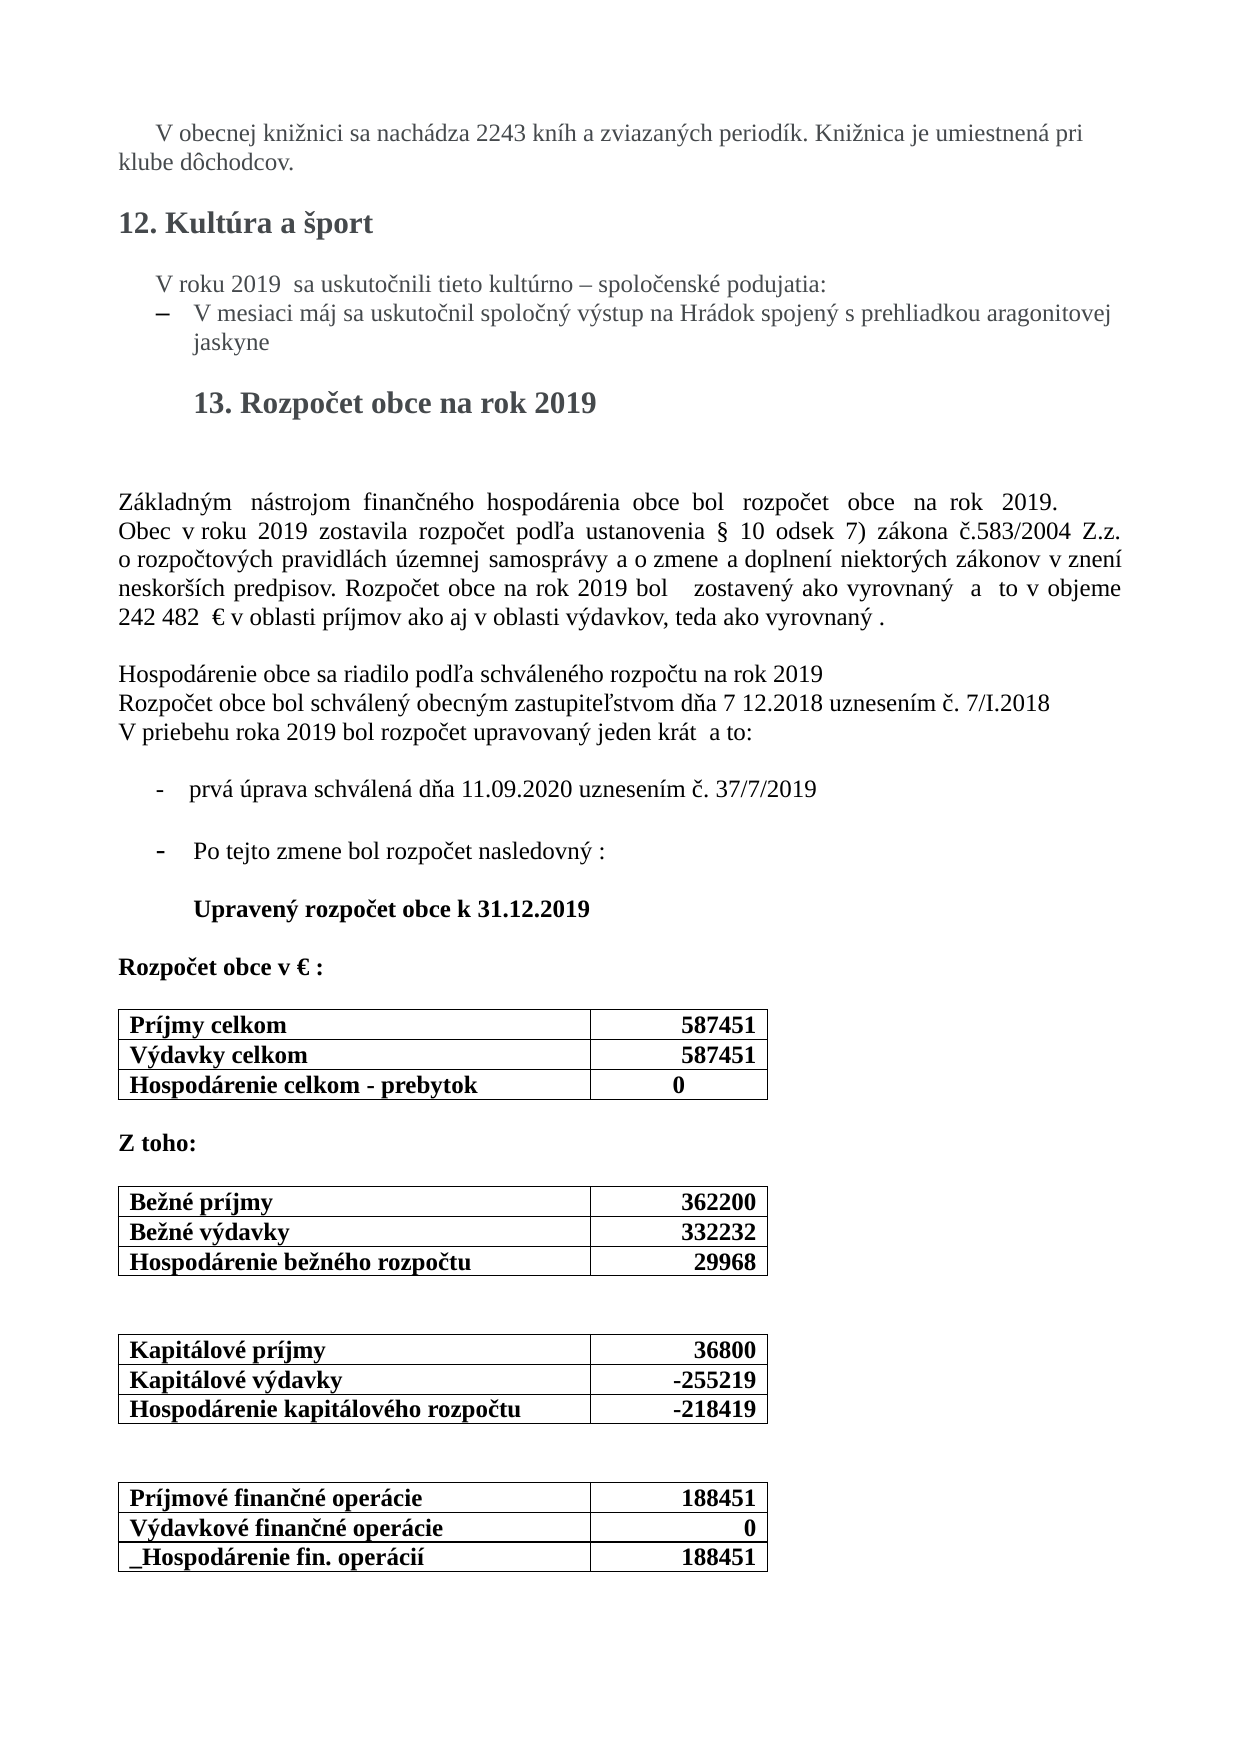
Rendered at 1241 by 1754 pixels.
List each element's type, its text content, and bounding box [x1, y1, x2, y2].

text 12. Kultúra a šport [118, 204, 1122, 240]
table_cell Výdavky celkom [119, 1040, 590, 1069]
text Obec v roku 2019 zostavila rozpočet podľa ustanovenia § 10 odsek 7) zákona č.583/2004 Z.z. o rozpočtových pravidlách územnej samosprávy a o zmene a doplnení niektorých zákonov v znení neskorších predpisov. Rozpočet obce na rok 2019 bol zostavený ako vyrovnaný a to v objeme 242 482 € v oblasti príjmov ako aj v oblasti výdavkov, teda ako vyrovnaný . [118, 516, 1122, 631]
table_cell Výdavkové finančné operácie [119, 1513, 590, 1541]
table_cell 332232 [591, 1217, 767, 1246]
text V priebehu roka 2019 bol rozpočet upravovaný jeden krát a to: [118, 717, 1122, 746]
table_cell 0 [591, 1070, 767, 1099]
table_cell 188451 [591, 1543, 767, 1571]
table_cell 0 [591, 1513, 767, 1541]
table_header 36800 [591, 1335, 767, 1364]
table_header 188451 [591, 1483, 767, 1512]
text Rozpočet obce v € : [118, 952, 1122, 981]
table_cell Hospodárenie kapitálového rozpočtu [119, 1395, 590, 1423]
table_header 362200 [591, 1187, 767, 1216]
table_header Príjmové finančné operácie [119, 1483, 590, 1512]
table_cell 29968 [591, 1247, 767, 1275]
table_header Príjmy celkom [119, 1010, 590, 1039]
list 13. Rozpočet obce na rok 2019 [156, 384, 1122, 420]
list V mesiaci máj sa uskutočnil spoločný výstup na Hrádok spojený s prehliadkou aragonitovej jaskyne [156, 298, 1122, 355]
list Po tejto zmene bol rozpočet nasledovný : [156, 832, 1122, 866]
table_cell -255219 [591, 1365, 767, 1393]
text Rozpočet obce bol schválený obecným zastupiteľstvom dňa 7 12.2018 uznesením č. 7/I.2018 [118, 688, 1122, 717]
table_cell Kapitálové výdavky [119, 1365, 590, 1393]
text Základným nástrojom finančného hospodárenia obce bol rozpočet obce na rok 2019. [118, 487, 1122, 516]
table_cell Hospodárenie celkom - prebytok [119, 1070, 590, 1099]
table_cell Hospodárenie bežného rozpočtu [119, 1247, 590, 1275]
text Z toho: [118, 1128, 1122, 1157]
table_header Bežné príjmy [119, 1187, 590, 1216]
text V roku 2019 sa uskutočnili tieto kultúrno – spoločenské podujatia: [118, 269, 1122, 298]
table_cell Bežné výdavky [119, 1217, 590, 1246]
list Upravený rozpočet obce k 31.12.2019 [156, 894, 1122, 923]
table_header 587451 [591, 1010, 767, 1039]
text V obecnej knižnici sa nachádza 2243 kníh a zviazaných periodík. Knižnica je umiestnená pri klube dôchodcov. [118, 118, 1122, 176]
text Hospodárenie obce sa riadilo podľa schváleného rozpočtu na rok 2019 [118, 659, 1122, 688]
table_cell 587451 [591, 1040, 767, 1069]
table_cell -218419 [591, 1395, 767, 1423]
table_cell _Hospodárenie fin. operácií [119, 1543, 590, 1571]
table_header Kapitálové príjmy [119, 1335, 590, 1364]
text - prvá úprava schválená dňa 11.09.2020 uznesením č. 37/7/2019 [118, 774, 1122, 803]
